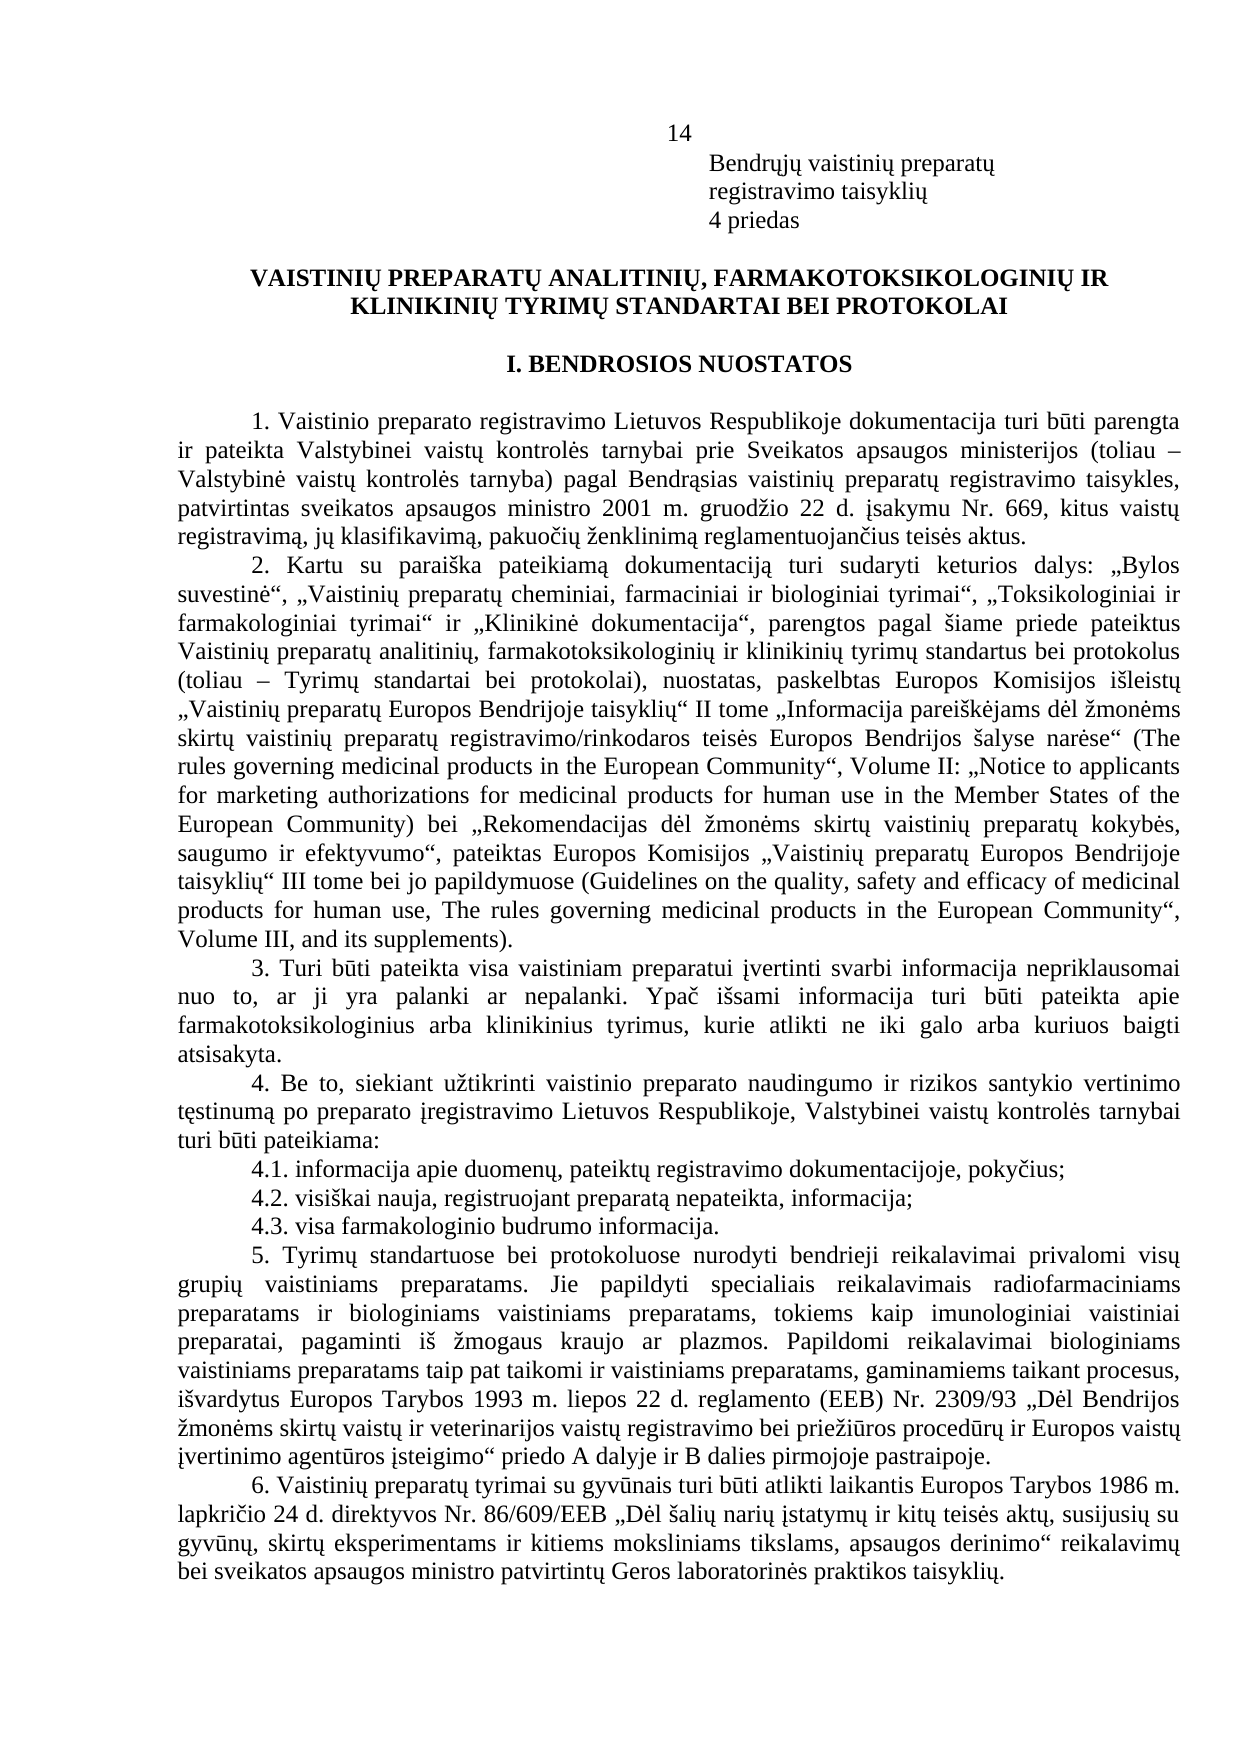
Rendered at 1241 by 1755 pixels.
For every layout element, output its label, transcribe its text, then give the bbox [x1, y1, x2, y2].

text 6. Vaistinių preparatų tyrimai su gyvūnais turi būti atlikti laikantis Europos Tarybos 1986 m. lapkričio 24 d. direktyvos Nr. 86/609/EEB „Dėl šalių narių įstatymų ir kitų teisės aktų, susijusių su gyvūnų, skirtų eksperimentams ir kitiems moksliniams tikslams, apsaugos derinimo“ reikalavimų bei sveikatos apsaugos ministro patvirtintų Geros laboratorinės praktikos taisyklių. [177, 1470, 1181, 1585]
text 1. Vaistinio preparato registravimo Lietuvos Respublikoje dokumentacija turi būti parengta ir pateikta Valstybinei vaistų kontrolės tarnybai prie Sveikatos apsaugos ministerijos (toliau – Valstybinė vaistų kontrolės tarnyba) pagal Bendrąsias vaistinių preparatų registravimo taisykles, patvirtintas sveikatos apsaugos ministro 2001 m. gruodžio 22 d. įsakymu Nr. 669, kitus vaistų registravimą, jų klasifikavimą, pakuočių ženklinimą reglamentuojančius teisės aktus. [177, 406, 1181, 550]
text 4.2. visiškai nauja, registruojant preparatą nepateikta, informacija; [177, 1183, 1181, 1211]
text 2. Kartu su paraiška pateikiamą dokumentaciją turi sudaryti keturios dalys: „Bylos suvestinė“, „Vaistinių preparatų cheminiai, farmaciniai ir biologiniai tyrimai“, „Toksikologiniai ir farmakologiniai tyrimai“ ir „Klinikinė dokumentacija“, parengtos pagal šiame priede pateiktus Vaistinių preparatų analitinių, farmakotoksikologinių ir klinikinių tyrimų standartus bei protokolus (toliau – Tyrimų standartai bei protokolai), nuostatas, paskelbtas Europos Komisijos išleistų „Vaistinių preparatų Europos Bendrijoje taisyklių“ II tome „Informacija pareiškėjams dėl žmonėms skirtų vaistinių preparatų registravimo/rinkodaros teisės Europos Bendrijos šalyse narėse“ (The rules governing medicinal products in the European Community“, Volume II: „Notice to applicants for marketing authorizations for medicinal products for human use in the Member States of the European Community) bei „Rekomendacijas dėl žmonėms skirtų vaistinių preparatų kokybės, saugumo ir efektyvumo“, pateiktas Europos Komisijos „Vaistinių preparatų Europos Bendrijoje taisyklių“ III tome bei jo papildymuose (Guidelines on the quality, safety and efficacy of medicinal products for human use, The rules governing medicinal products in the European Community“, Volume III, and its supplements). [177, 550, 1181, 953]
text 3. Turi būti pateikta visa vaistiniam preparatui įvertinti svarbi informacija nepriklausomai nuo to, ar ji yra palanki ar nepalanki. Ypač išsami informacija turi būti pateikta apie farmakotoksikologinius arba klinikinius tyrimus, kurie atlikti ne iki galo arba kuriuos baigti atsisakyta. [177, 953, 1181, 1068]
text 4 priedas [177, 205, 1181, 234]
text registravimo taisyklių [177, 176, 1181, 205]
text Bendrųjų vaistinių preparatų [709, 148, 1181, 176]
text VAISTINIŲ PREPARATŲ ANALITINIŲ, FARMAKOTOKSIKOLOGINIŲ IR KLINIKINIŲ TYRIMŲ STANDARTAI BEI PROTOKOLAI [177, 263, 1181, 320]
text 5. Tyrimų standartuose bei protokoluose nurodyti bendrieji reikalavimai privalomi visų grupių vaistiniams preparatams. Jie papildyti specialiais reikalavimais radiofarmaciniams preparatams ir biologiniams vaistiniams preparatams, tokiems kaip imunologiniai vaistiniai preparatai, pagaminti iš žmogaus kraujo ar plazmos. Papildomi reikalavimai biologiniams vaistiniams preparatams taip pat taikomi ir vaistiniams preparatams, gaminamiems taikant procesus, išvardytus Europos Tarybos 1993 m. liepos 22 d. reglamento (EEB) Nr. 2309/93 „Dėl Bendrijos žmonėms skirtų vaistų ir veterinarijos vaistų registravimo bei priežiūros procedūrų ir Europos vaistų įvertinimo agentūros įsteigimo“ priedo A dalyje ir B dalies pirmojoje pastraipoje. [177, 1240, 1181, 1470]
text 4. Be to, siekiant užtikrinti vaistinio preparato naudingumo ir rizikos santykio vertinimo tęstinumą po preparato įregistravimo Lietuvos Respublikoje, Valstybinei vaistų kontrolės tarnybai turi būti pateikiama: [177, 1068, 1181, 1154]
text 4.3. visa farmakologinio budrumo informacija. [177, 1211, 1181, 1240]
text I. BENDROSIOS NUOSTATOS [177, 349, 1181, 378]
text 4.1. informacija apie duomenų, pateiktų registravimo dokumentacijoje, pokyčius; [177, 1154, 1181, 1183]
